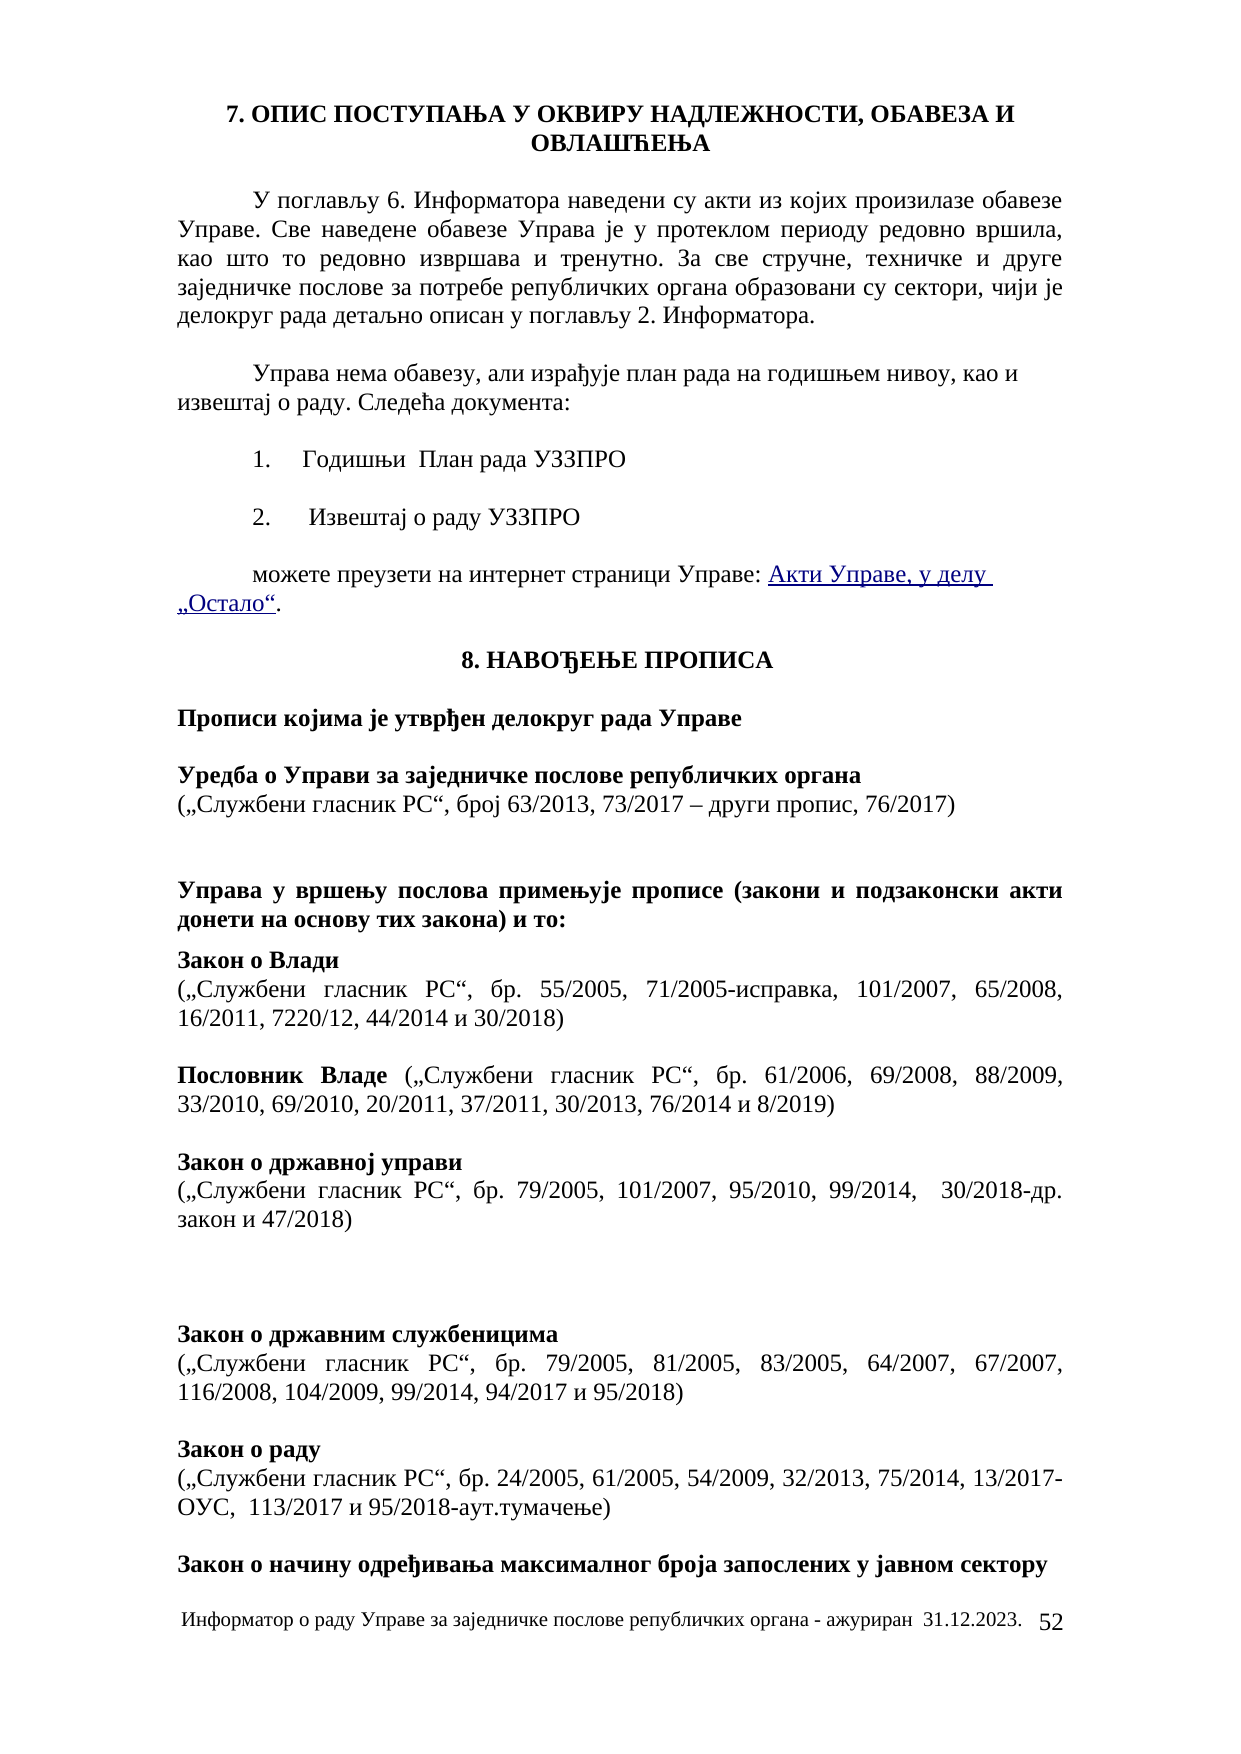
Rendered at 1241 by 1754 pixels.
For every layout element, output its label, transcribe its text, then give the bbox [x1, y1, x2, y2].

text Пословник Владе („Службени гласник РС“, бр. 61/2006, 69/2008, 88/2009, 33/2010, 69/2010, 20/2011, 37/2011, 30/2013, 76/2014 и 8/2019) [177, 1061, 1063, 1118]
text („Службени гласник РС“, бр. 24/2005, 61/2005, 54/2009, 32/2013, 75/2014, 13/2017-ОУС, 113/2017 и 95/2018-аут.тумачење) [177, 1463, 1063, 1521]
text Закон о Влади [177, 946, 1063, 974]
text У поглављу 6. Информатора наведени су акти из којих произилазе обавезе Управе. Све наведене обавезе Управа је у протеклом периоду редовно вршила, као што то редовно извршава и тренутно. За све стручне, техничке и друге заједничке послове за потребе републичких органа образовани су сектори, чији је делокруг рада детаљно описан у поглављу 2. Информатора. [177, 186, 1063, 329]
text Закон о државној управи [177, 1147, 1063, 1176]
subtitle 8. НАВОЂЕЊЕ ПРОПИСА [177, 646, 1063, 674]
text 2. Извештај о раду УЗЗПРО [177, 502, 1063, 531]
text Закон о раду [177, 1434, 1063, 1463]
subtitle 7. ОПИС ПОСТУПАЊА У ОКВИРУ НАДЛЕЖНОСТИ, ОБАВЕЗА И ОВЛАШЋЕЊА [177, 99, 1063, 157]
text Прописи којима је утврђен делокруг рада Управе [177, 703, 1063, 732]
text Уредба о Управи за заједничке послове републичких органа [177, 761, 1063, 789]
text („Службени гласник РС“, бр. 79/2005, 81/2005, 83/2005, 64/2007, 67/2007, 116/2008, 104/2009, 99/2014, 94/2017 и 95/2018) [177, 1348, 1063, 1406]
text („Службени гласник РС“, број 63/2013, 73/2017 – други пропис, 76/2017) [177, 789, 1063, 818]
text можете преузети на интернет страници Управе: Акти Управе, у делу „Остало“. [177, 559, 1063, 617]
text („Службени гласник РС“, бр. 79/2005, 101/2007, 95/2010, 99/2014, 30/2018-др. закон и 47/2018) [177, 1176, 1063, 1233]
list Годишњи План рада УЗЗПРО [252, 444, 1063, 473]
text Закон о државним службеницима [177, 1319, 1063, 1348]
text Управа нема обавезу, али израђује план рада на годишњем нивоу, као и извештај о раду. Следећа документа: [177, 358, 1063, 416]
text („Службени гласник РС“, бр. 55/2005, 71/2005-исправка, 101/2007, 65/2008, 16/2011, 7220/12, 44/2014 и 30/2018) [177, 974, 1063, 1032]
text Закон о начину одређивања максималног броја запослених у јавном сектору [177, 1549, 1063, 1578]
text Управа у вршењу послова примењује прописе (закони и подзаконски акти донети на основу тих закона) и то: [177, 876, 1063, 933]
